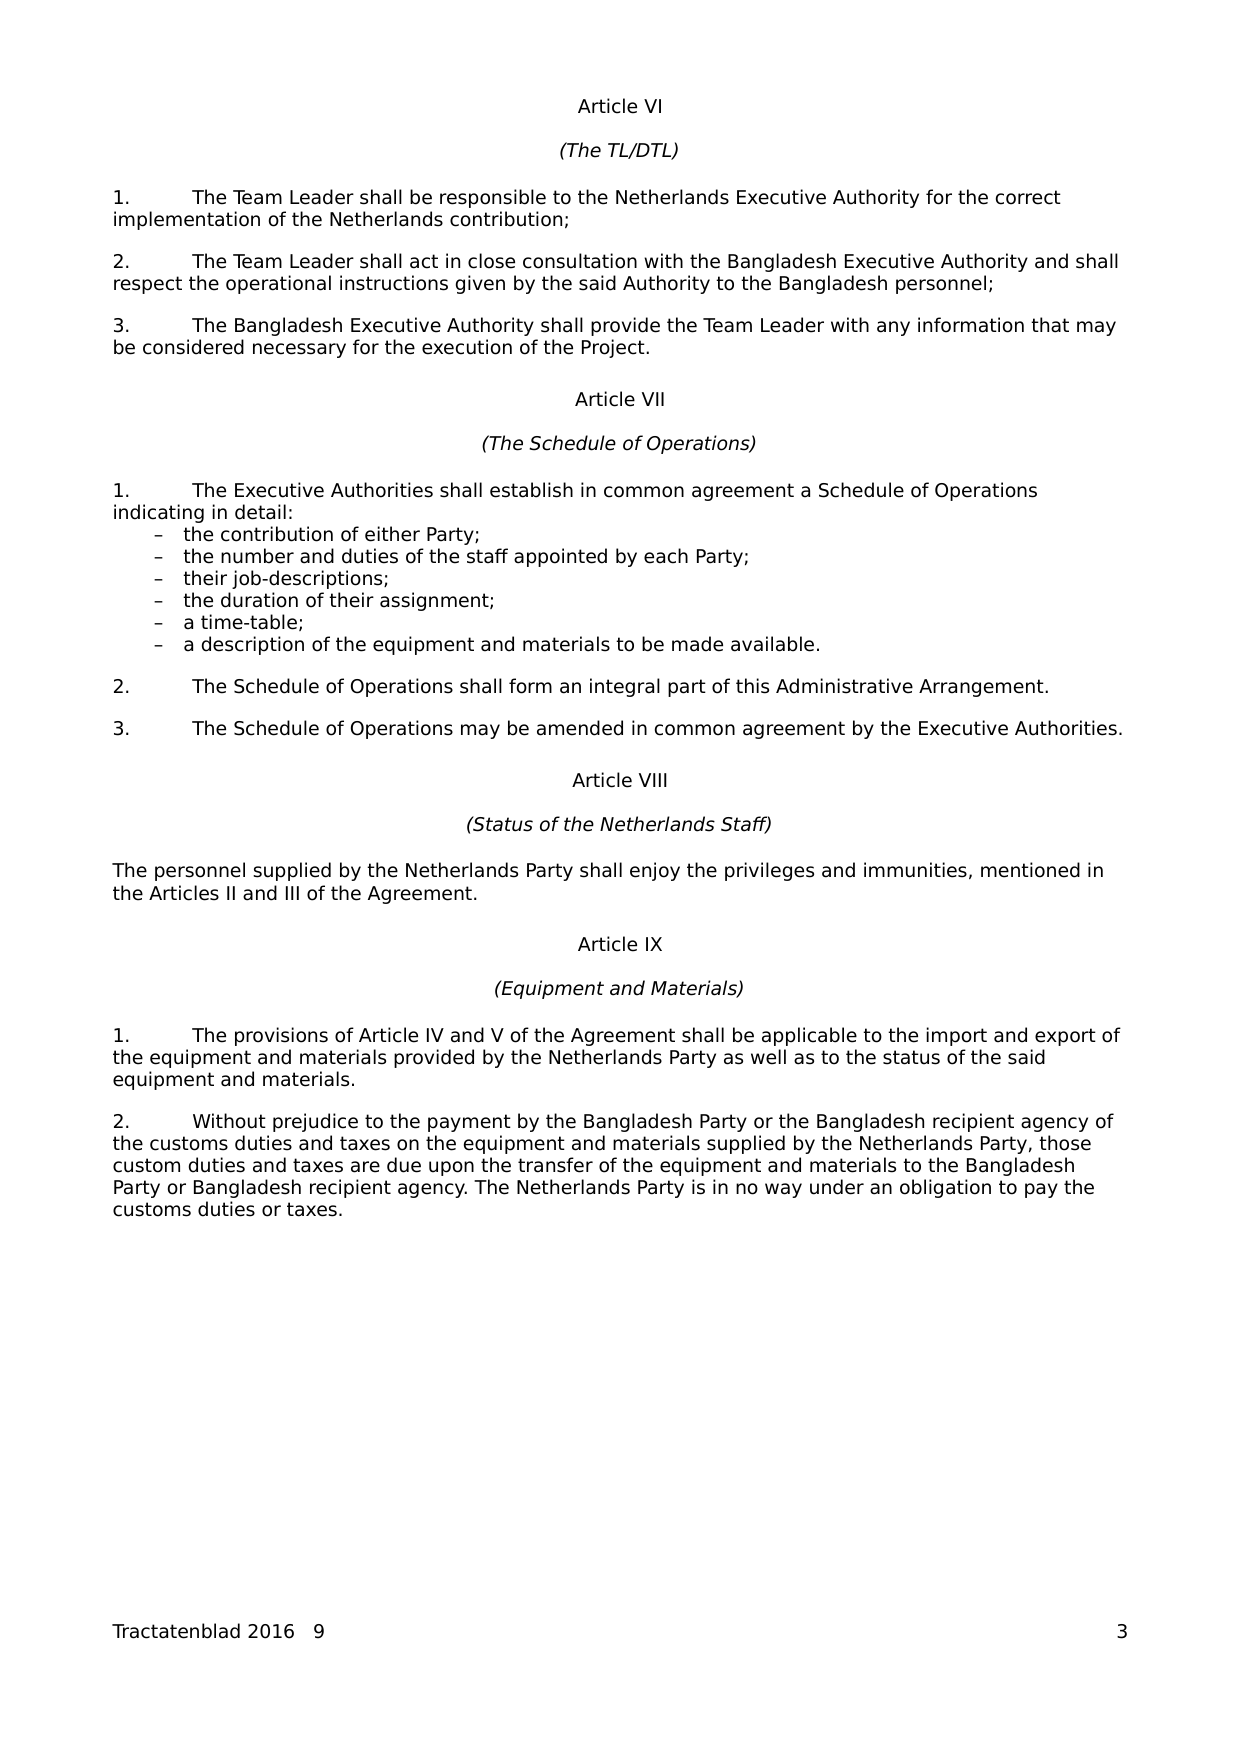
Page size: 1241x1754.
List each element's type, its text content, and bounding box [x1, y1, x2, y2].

text 2. The Schedule of Operations shall form an integral part of this Administrative Arrangement. [112, 676, 1128, 697]
text 3. The Bangladesh Executive Authority shall provide the Team Leader with any information that may be considered necessary for the execution of the Project. [112, 315, 1128, 359]
text – the number and duties of the staff appointed by each Party; [153, 546, 1128, 568]
text 3. The Schedule of Operations may be amended in common agreement by the Executive Authorities. [112, 717, 1128, 739]
subtitle Article VI (The TL/DTL) [112, 96, 1128, 162]
text 1. The provisions of Article IV and V of the Agreement shall be applicable to the import and export of the equipment and materials provided by the Netherlands Party as well as to the status of the said equipment and materials. [112, 1025, 1128, 1091]
text – their job-descriptions; [153, 568, 1128, 589]
subtitle Article IX (Equipment and Materials) [112, 934, 1128, 1000]
text 1. The Executive Authorities shall establish in common agreement a Schedule of Operations indicating in detail: [112, 480, 1128, 524]
text 2. The Team Leader shall act in close consultation with the Bangladesh Executive Authority and shall respect the operational instructions given by the said Authority to the Bangladesh personnel; [112, 251, 1128, 295]
text – a time-table; [153, 612, 1128, 633]
text 2. Without prejudice to the payment by the Bangladesh Party or the Bangladesh recipient agency of the customs duties and taxes on the equipment and materials supplied by the Netherlands Party, those custom duties and taxes are due upon the transfer of the equipment and materials to the Bangladesh Party or Bangladesh recipient agency. The Netherlands Party is in no way under an obligation to pay the customs duties or taxes. [112, 1111, 1128, 1221]
text The personnel supplied by the Netherlands Party shall enjoy the privileges and immunities, mentioned in the Articles II and III of the Agreement. [112, 860, 1128, 904]
subtitle Article VII (The Schedule of Operations) [112, 389, 1128, 455]
text 1. The Team Leader shall be responsible to the Netherlands Executive Authority for the correct implementation of the Netherlands contribution; [112, 187, 1128, 231]
text – a description of the equipment and materials to be made available. [153, 633, 1128, 656]
text – the duration of their assignment; [153, 589, 1128, 612]
subtitle Article VIII (Status of the Netherlands Staff) [112, 769, 1128, 835]
text – the contribution of either Party; [153, 524, 1128, 546]
